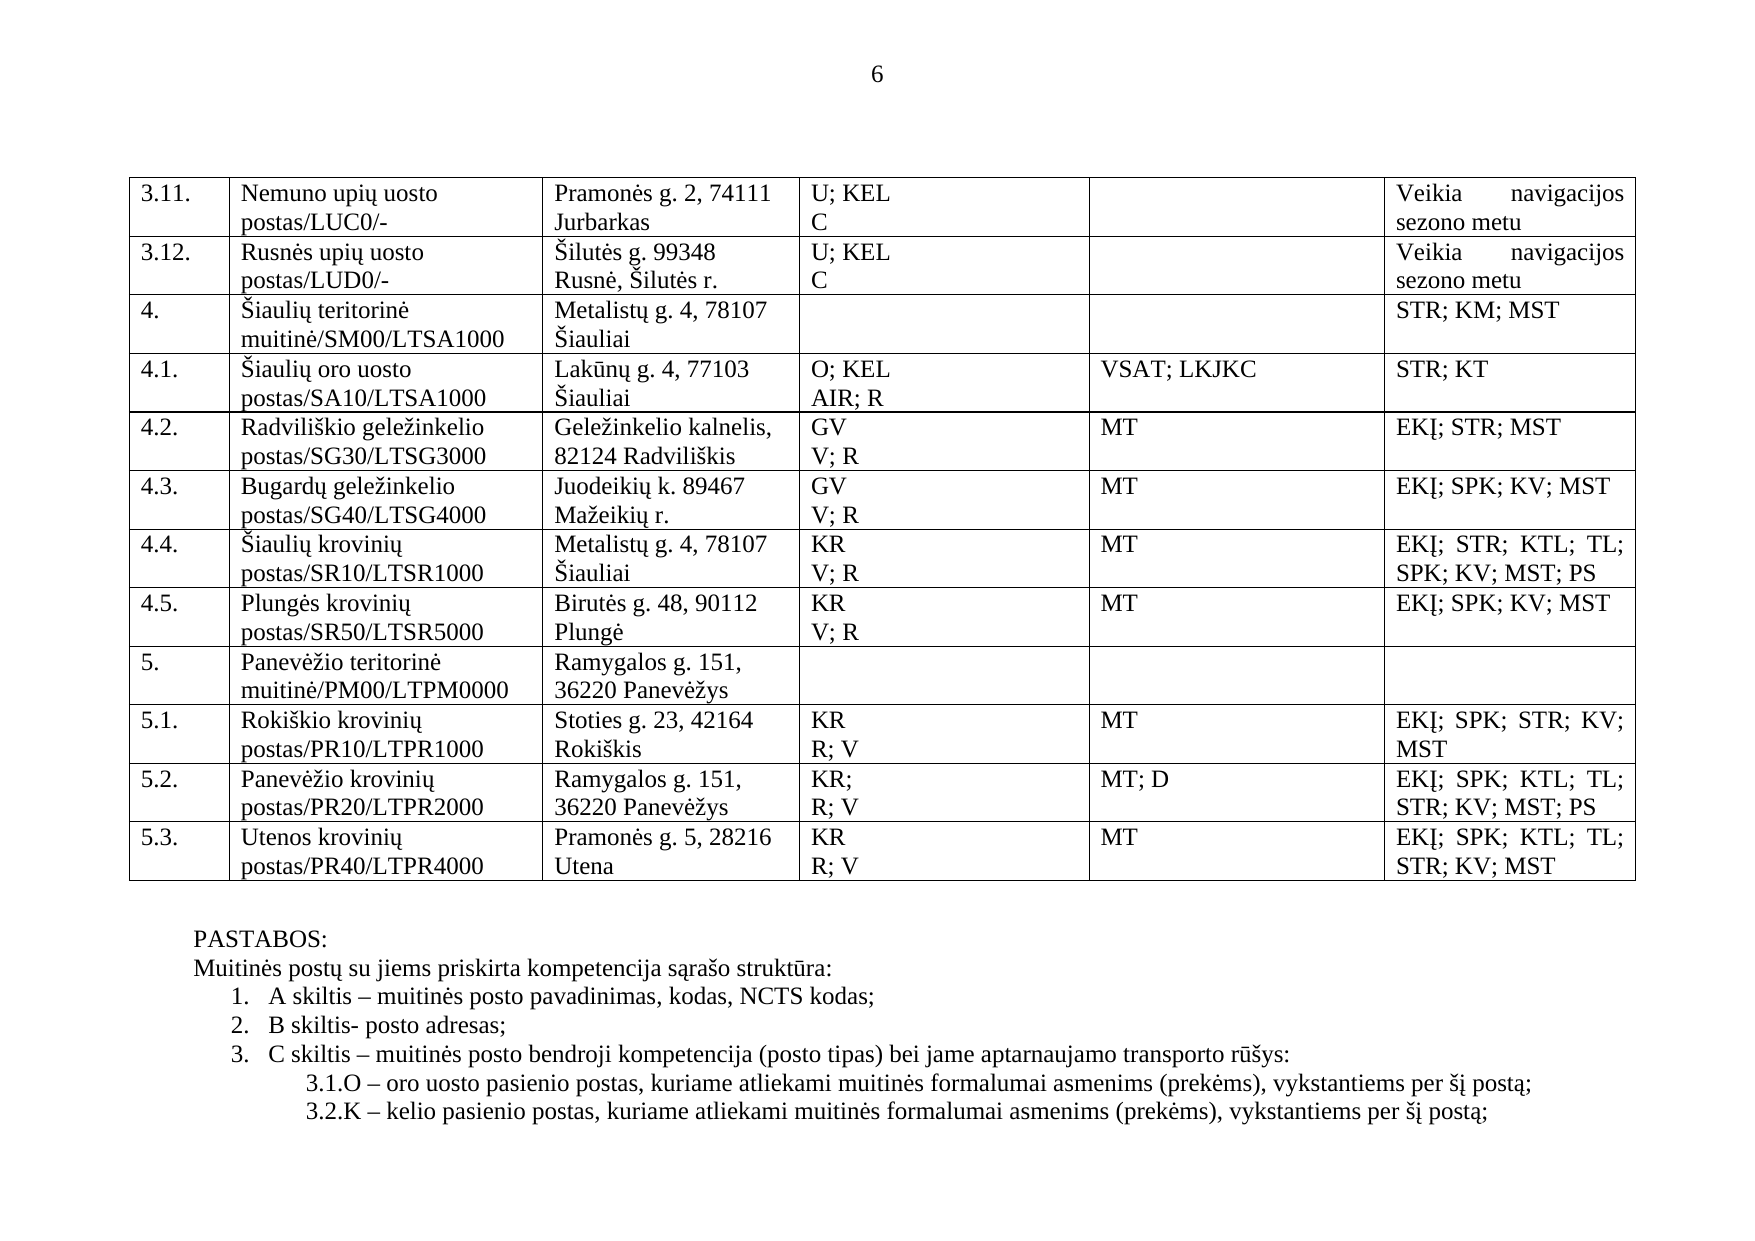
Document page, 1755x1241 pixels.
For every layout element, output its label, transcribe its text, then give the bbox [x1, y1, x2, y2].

table_cell Šiaulių oro uosto postas/SA10/LTSA1000 [230, 354, 542, 411]
list O – oro uosto pasienio postas, kuriame atliekami muitinės formalumai asmenims (prekėms), vykstantiems per šį postą; [306, 1068, 1636, 1096]
table_cell KR V; R [800, 530, 1089, 587]
table_cell KR V; R [800, 588, 1089, 646]
table_cell Juodeikių k. 89467 Mažeikių r. [543, 471, 799, 528]
table_cell MT [1090, 822, 1384, 880]
table_cell GV V; R [800, 471, 1089, 528]
table_cell Rokiškio krovinių postas/PR10/LTPR1000 [230, 705, 542, 763]
table_cell MT; D [1090, 764, 1384, 821]
table_cell EKĮ; SPK; KTL; TL; STR; KV; MST [1385, 822, 1635, 880]
table_cell EKĮ; STR; MST [1385, 413, 1635, 470]
table_cell EKĮ; SPK; KTL; TL; STR; KV; MST; PS [1385, 764, 1635, 821]
table_cell Panevėžio krovinių postas/PR20/LTPR2000 [230, 764, 542, 821]
table_cell Šiaulių krovinių postas/SR10/LTSR1000 [230, 530, 542, 587]
list PASTABOS: [193, 924, 1636, 953]
table_cell Birutės g. 48, 90112 Plungė [543, 588, 799, 646]
table_cell O; KEL AIR; R [800, 354, 1089, 411]
table_cell 4.4. [130, 530, 229, 587]
table_cell [1090, 237, 1384, 294]
table_cell MT [1090, 413, 1384, 470]
table_cell U; KEL C [800, 178, 1089, 236]
table_cell EKĮ; SPK; STR; KV; MST [1385, 705, 1635, 763]
table_cell Šiaulių teritorinė muitinė/SM00/LTSA1000 [230, 295, 542, 353]
table_cell [800, 647, 1089, 704]
table_cell STR; KT [1385, 354, 1635, 411]
table_cell MT [1090, 471, 1384, 528]
table_cell KR; R; V [800, 764, 1089, 821]
table_cell 3.11. [130, 178, 229, 236]
table_cell [1090, 178, 1384, 236]
table_cell Pramonės g. 5, 28216 Utena [543, 822, 799, 880]
table_cell EKĮ; SPK; KV; MST [1385, 471, 1635, 528]
table_cell KR R; V [800, 705, 1089, 763]
table_cell MT [1090, 588, 1384, 646]
table_cell MT [1090, 530, 1384, 587]
table_cell Šilutės g. 99348 Rusnė, Šilutės r. [543, 237, 799, 294]
table_cell MT [1090, 705, 1384, 763]
table_cell Geležinkelio kalnelis, 82124 Radviliškis [543, 413, 799, 470]
table_cell 5. [130, 647, 229, 704]
table_cell Metalistų g. 4, 78107 Šiauliai [543, 530, 799, 587]
table_cell EKĮ; STR; KTL; TL; SPK; KV; MST; PS [1385, 530, 1635, 587]
table_cell Veikia navigacijos sezono metu [1385, 237, 1635, 294]
table_cell STR; KM; MST [1385, 295, 1635, 353]
table_cell Radviliškio geležinkelio postas/SG30/LTSG3000 [230, 413, 542, 470]
list A skiltis – muitinės posto pavadinimas, kodas, NCTS kodas; [231, 981, 1636, 1010]
table_cell Pramonės g. 2, 74111 Jurbarkas [543, 178, 799, 236]
table_cell 5.2. [130, 764, 229, 821]
table_cell U; KEL C [800, 237, 1089, 294]
table_cell Rusnės upių uosto postas/LUD0/- [230, 237, 542, 294]
table_cell Bugardų geležinkelio postas/SG40/LTSG4000 [230, 471, 542, 528]
table_cell 3.12. [130, 237, 229, 294]
table_cell Stoties g. 23, 42164 Rokiškis [543, 705, 799, 763]
table_cell Ramygalos g. 151, 36220 Panevėžys [543, 647, 799, 704]
table_cell EKĮ; SPK; KV; MST [1385, 588, 1635, 646]
table_cell Panevėžio teritorinė muitinė/PM00/LTPM0000 [230, 647, 542, 704]
table_cell [1090, 647, 1384, 704]
table_cell Plungės krovinių postas/SR50/LTSR5000 [230, 588, 542, 646]
list Muitinės postų su jiems priskirta kompetencija sąrašo struktūra: [193, 953, 1636, 981]
list K – kelio pasienio postas, kuriame atliekami muitinės formalumai asmenims (prekėms), vykstantiems per šį postą; [306, 1096, 1636, 1125]
table_cell 4.5. [130, 588, 229, 646]
table_cell 4.2. [130, 413, 229, 470]
table_cell Utenos krovinių postas/PR40/LTPR4000 [230, 822, 542, 880]
table_cell 4. [130, 295, 229, 353]
table_cell Veikia navigacijos sezono metu [1385, 178, 1635, 236]
table_cell GV V; R [800, 413, 1089, 470]
table_cell 5.3. [130, 822, 229, 880]
list B skiltis- posto adresas; [231, 1010, 1636, 1039]
table_cell [800, 295, 1089, 353]
table_cell 5.1. [130, 705, 229, 763]
table_cell 4.1. [130, 354, 229, 411]
list C skiltis – muitinės posto bendroji kompetencija (posto tipas) bei jame aptarnaujamo transporto rūšys: [231, 1039, 1636, 1068]
table_cell Nemuno upių uosto postas/LUC0/- [230, 178, 542, 236]
table_cell 4.3. [130, 471, 229, 528]
table_cell [1385, 647, 1635, 704]
table_cell Metalistų g. 4, 78107 Šiauliai [543, 295, 799, 353]
table_cell Lakūnų g. 4, 77103 Šiauliai [543, 354, 799, 411]
table_cell VSAT; LKJKC [1090, 354, 1384, 411]
table_cell Ramygalos g. 151, 36220 Panevėžys [543, 764, 799, 821]
table_cell [1090, 295, 1384, 353]
table_cell KR R; V [800, 822, 1089, 880]
